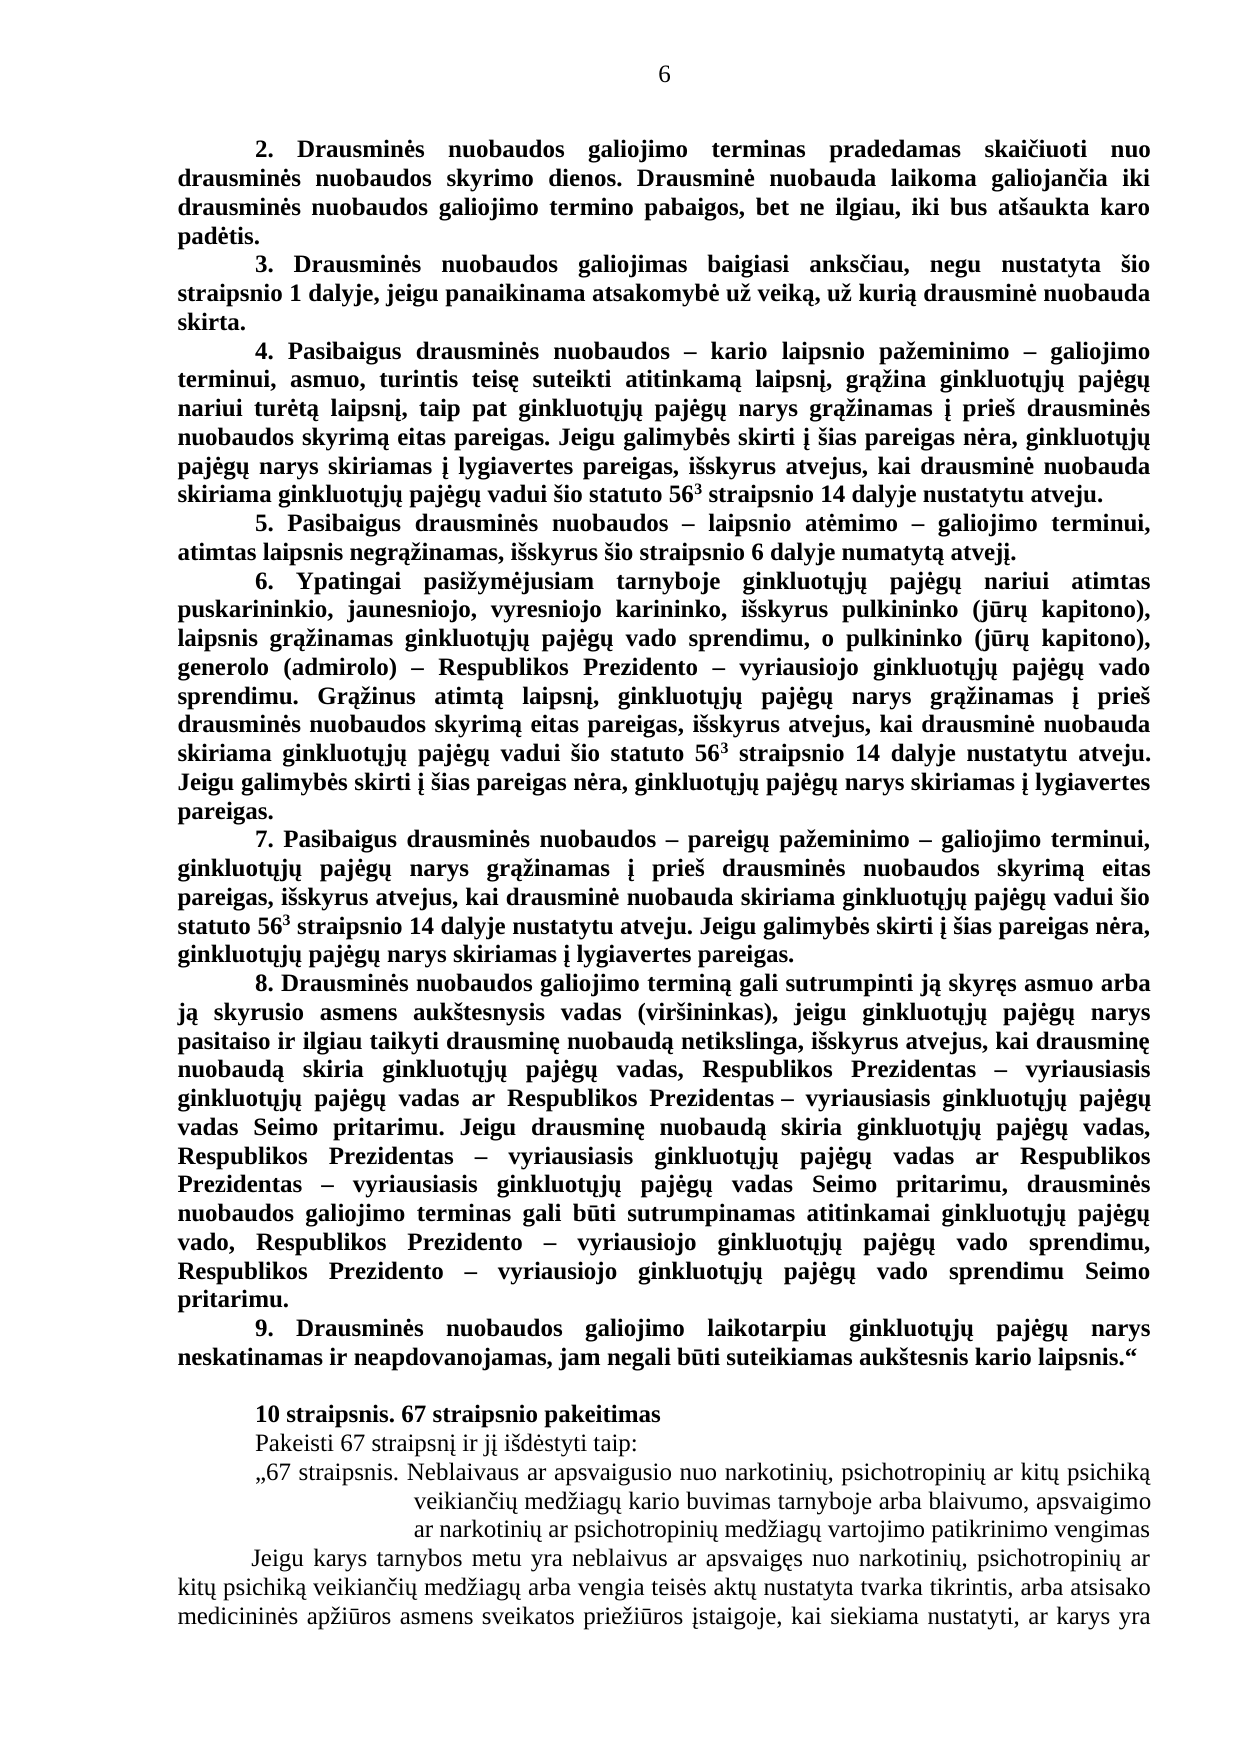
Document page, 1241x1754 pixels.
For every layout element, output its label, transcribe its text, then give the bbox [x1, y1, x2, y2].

text 6. Ypatingai pasižymėjusiam tarnyboje ginkluotųjų pajėgų nariui atimtas puskarininkio, jaunesniojo, vyresniojo karininko, išskyrus pulkininko (jūrų kapitono), laipsnis grąžinamas ginkluotųjų pajėgų vado sprendimu, o pulkininko (jūrų kapitono), generolo (admirolo) – Respublikos Prezidento – vyriausiojo ginkluotųjų pajėgų vado sprendimu. Grąžinus atimtą laipsnį, ginkluotųjų pajėgų narys grąžinamas į prieš drausminės nuobaudos skyrimą eitas pareigas, išskyrus atvejus, kai drausminė nuobauda skiriama ginkluotųjų pajėgų vadui šio statuto 563 straipsnio 14 dalyje nustatytu atveju. Jeigu galimybės skirti į šias pareigas nėra, ginkluotųjų pajėgų narys skiriamas į lygiavertes pareigas. [177, 566, 1152, 824]
text Jeigu karys tarnybos metu yra neblaivus ar apsvaigęs nuo narkotinių, psichotropinių ar kitų psichiką veikiančių medžiagų arba vengia teisės aktų nustatyta tvarka tikrintis, arba atsisako medicininės apžiūros asmens sveikatos priežiūros įstaigoje, kai siekiama nustatyti, ar karys yra [177, 1543, 1152, 1629]
text 9. Drausminės nuobaudos galiojimo laikotarpiu ginkluotųjų pajėgų narys neskatinamas ir neapdovanojamas, jam negali būti suteikiamas aukštesnis kario laipsnis.“ [177, 1313, 1152, 1371]
text Pakeisti 67 straipsnį ir jį išdėstyti taip: [177, 1428, 1152, 1457]
text 7. Pasibaigus drausminės nuobaudos – pareigų pažeminimo – galiojimo terminui, ginkluotųjų pajėgų narys grąžinamas į prieš drausminės nuobaudos skyrimą eitas pareigas, išskyrus atvejus, kai drausminė nuobauda skiriama ginkluotųjų pajėgų vadui šio statuto 563 straipsnio 14 dalyje nustatytu atveju. Jeigu galimybės skirti į šias pareigas nėra, ginkluotųjų pajėgų narys skiriamas į lygiavertes pareigas. [177, 824, 1152, 968]
text „67 straipsnis. Neblaivaus ar apsvaigusio nuo narkotinių, psichotropinių ar kitų psichiką veikiančių medžiagų kario buvimas tarnyboje arba blaivumo, apsvaigimo ar narkotinių ar psichotropinių medžiagų vartojimo patikrinimo vengimas [255, 1457, 1152, 1543]
text 3. Drausminės nuobaudos galiojimas baigiasi anksčiau, negu nustatyta šio straipsnio 1 dalyje, jeigu panaikinama atsakomybė už veiką, už kurią drausminė nuobauda skirta. [177, 249, 1152, 336]
text 2. Drausminės nuobaudos galiojimo terminas pradedamas skaičiuoti nuo drausminės nuobaudos skyrimo dienos. Drausminė nuobauda laikoma galiojančia iki drausminės nuobaudos galiojimo termino pabaigos, bet ne ilgiau, iki bus atšaukta karo padėtis. [177, 134, 1152, 249]
text 8. Drausminės nuobaudos galiojimo terminą gali sutrumpinti ją skyręs asmuo arba ją skyrusio asmens aukštesnysis vadas (viršininkas), jeigu ginkluotųjų pajėgų narys pasitaiso ir ilgiau taikyti drausminę nuobaudą netikslinga, išskyrus atvejus, kai drausminę nuobaudą skiria ginkluotųjų pajėgų vadas, Respublikos Prezidentas – vyriausiasis ginkluotųjų pajėgų vadas ar Respublikos Prezidentas – vyriausiasis ginkluotųjų pajėgų vadas Seimo pritarimu. Jeigu drausminę nuobaudą skiria ginkluotųjų pajėgų vadas, Respublikos Prezidentas – vyriausiasis ginkluotųjų pajėgų vadas ar Respublikos Prezidentas – vyriausiasis ginkluotųjų pajėgų vadas Seimo pritarimu, drausminės nuobaudos galiojimo terminas gali būti sutrumpinamas atitinkamai ginkluotųjų pajėgų vado, Respublikos Prezidento – vyriausiojo ginkluotųjų pajėgų vado sprendimu, Respublikos Prezidento – vyriausiojo ginkluotųjų pajėgų vado sprendimu Seimo pritarimu. [177, 968, 1152, 1313]
text 10 straipsnis. 67 straipsnio pakeitimas [177, 1399, 1152, 1428]
text 5. Pasibaigus drausminės nuobaudos – laipsnio atėmimo – galiojimo terminui, atimtas laipsnis negrąžinamas, išskyrus šio straipsnio 6 dalyje numatytą atvejį. [177, 508, 1152, 566]
text 4. Pasibaigus drausminės nuobaudos – kario laipsnio pažeminimo – galiojimo terminui, asmuo, turintis teisę suteikti atitinkamą laipsnį, grąžina ginkluotųjų pajėgų nariui turėtą laipsnį, taip pat ginkluotųjų pajėgų narys grąžinamas į prieš drausminės nuobaudos skyrimą eitas pareigas. Jeigu galimybės skirti į šias pareigas nėra, ginkluotųjų pajėgų narys skiriamas į lygiavertes pareigas, išskyrus atvejus, kai drausminė nuobauda skiriama ginkluotųjų pajėgų vadui šio statuto 563 straipsnio 14 dalyje nustatytu atveju. [177, 336, 1152, 508]
